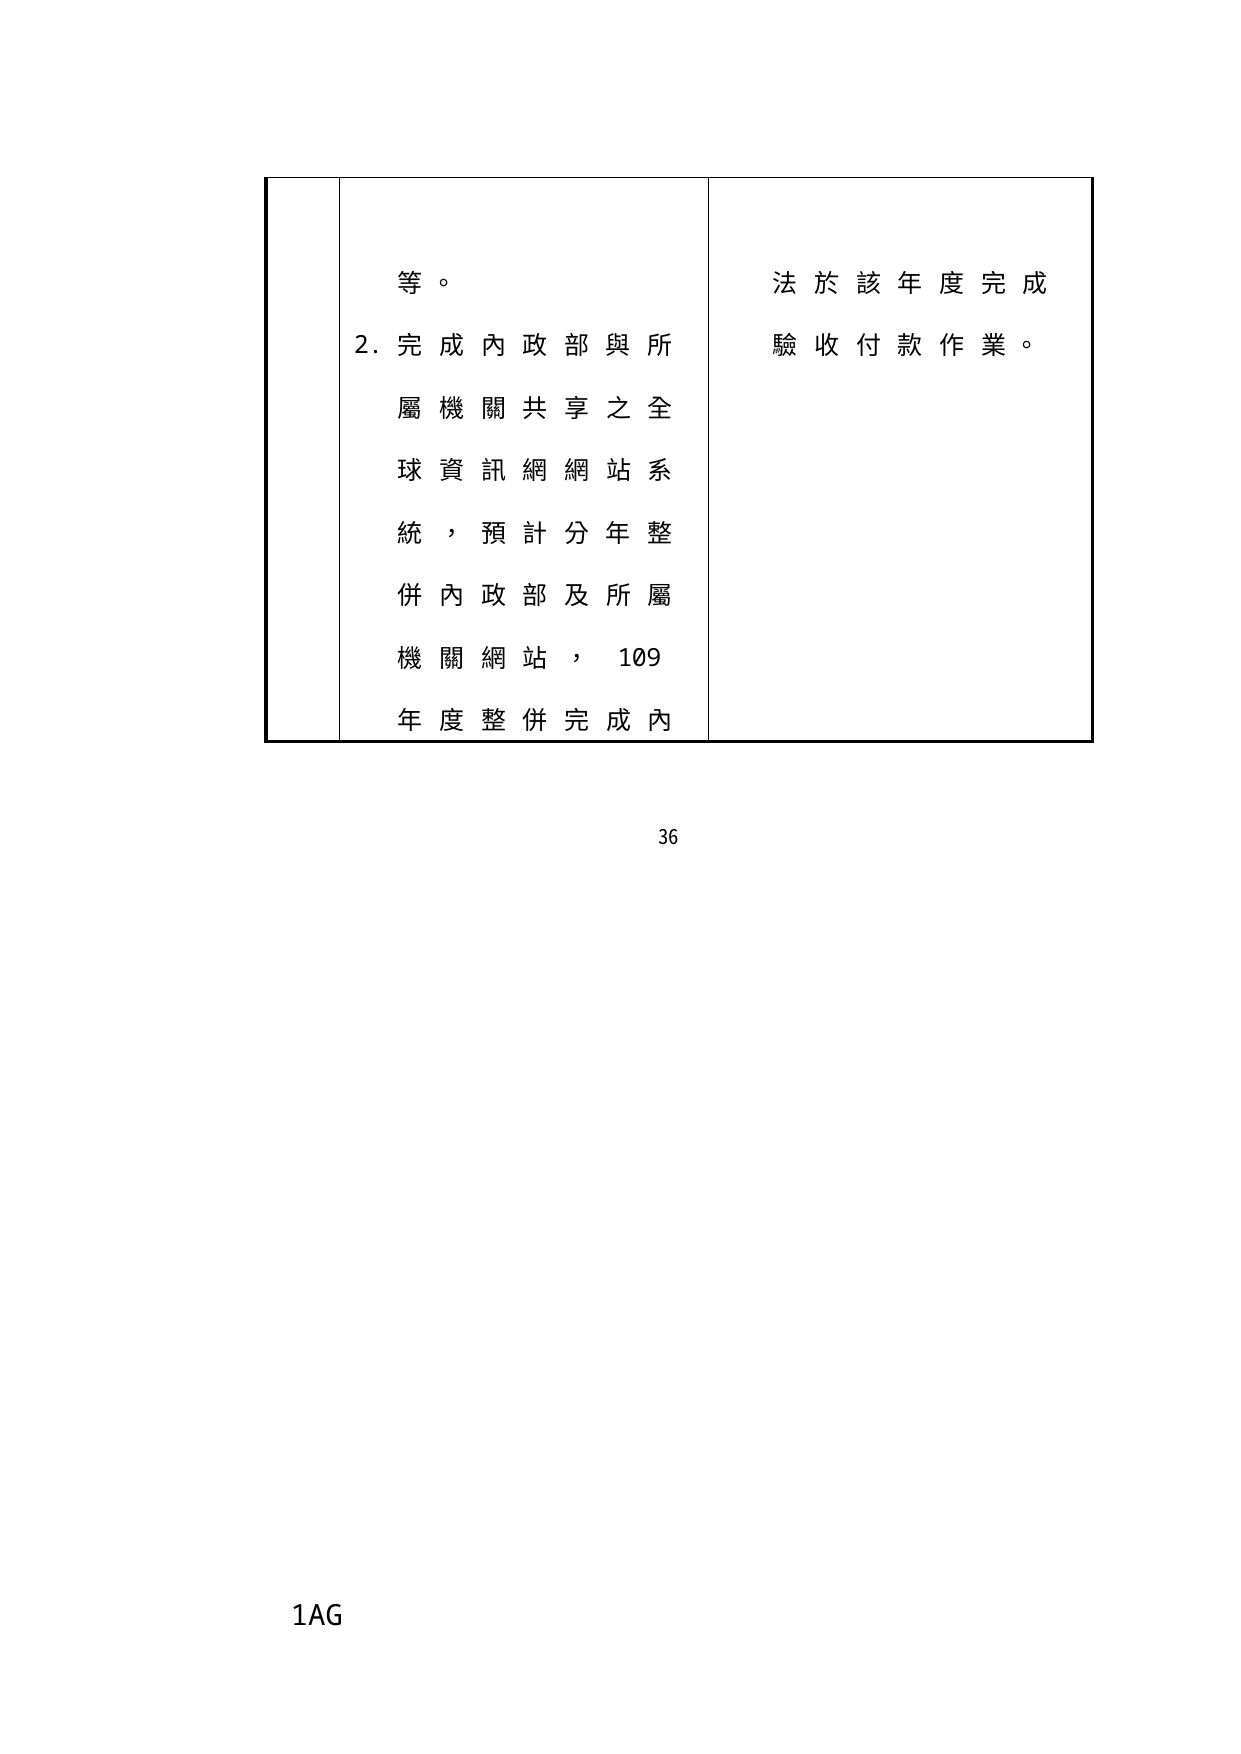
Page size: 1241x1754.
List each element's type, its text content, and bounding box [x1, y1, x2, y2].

table_cell 等。 2.完成內政部與所屬機關共享之全球資訊網網站系統，預計分年整併內政部及所屬機關網站，109年度整併完成內 [340, 178, 708, 740]
table_cell 法於該年度完成驗收付款作業。 [709, 178, 1091, 740]
table_cell [268, 178, 339, 740]
